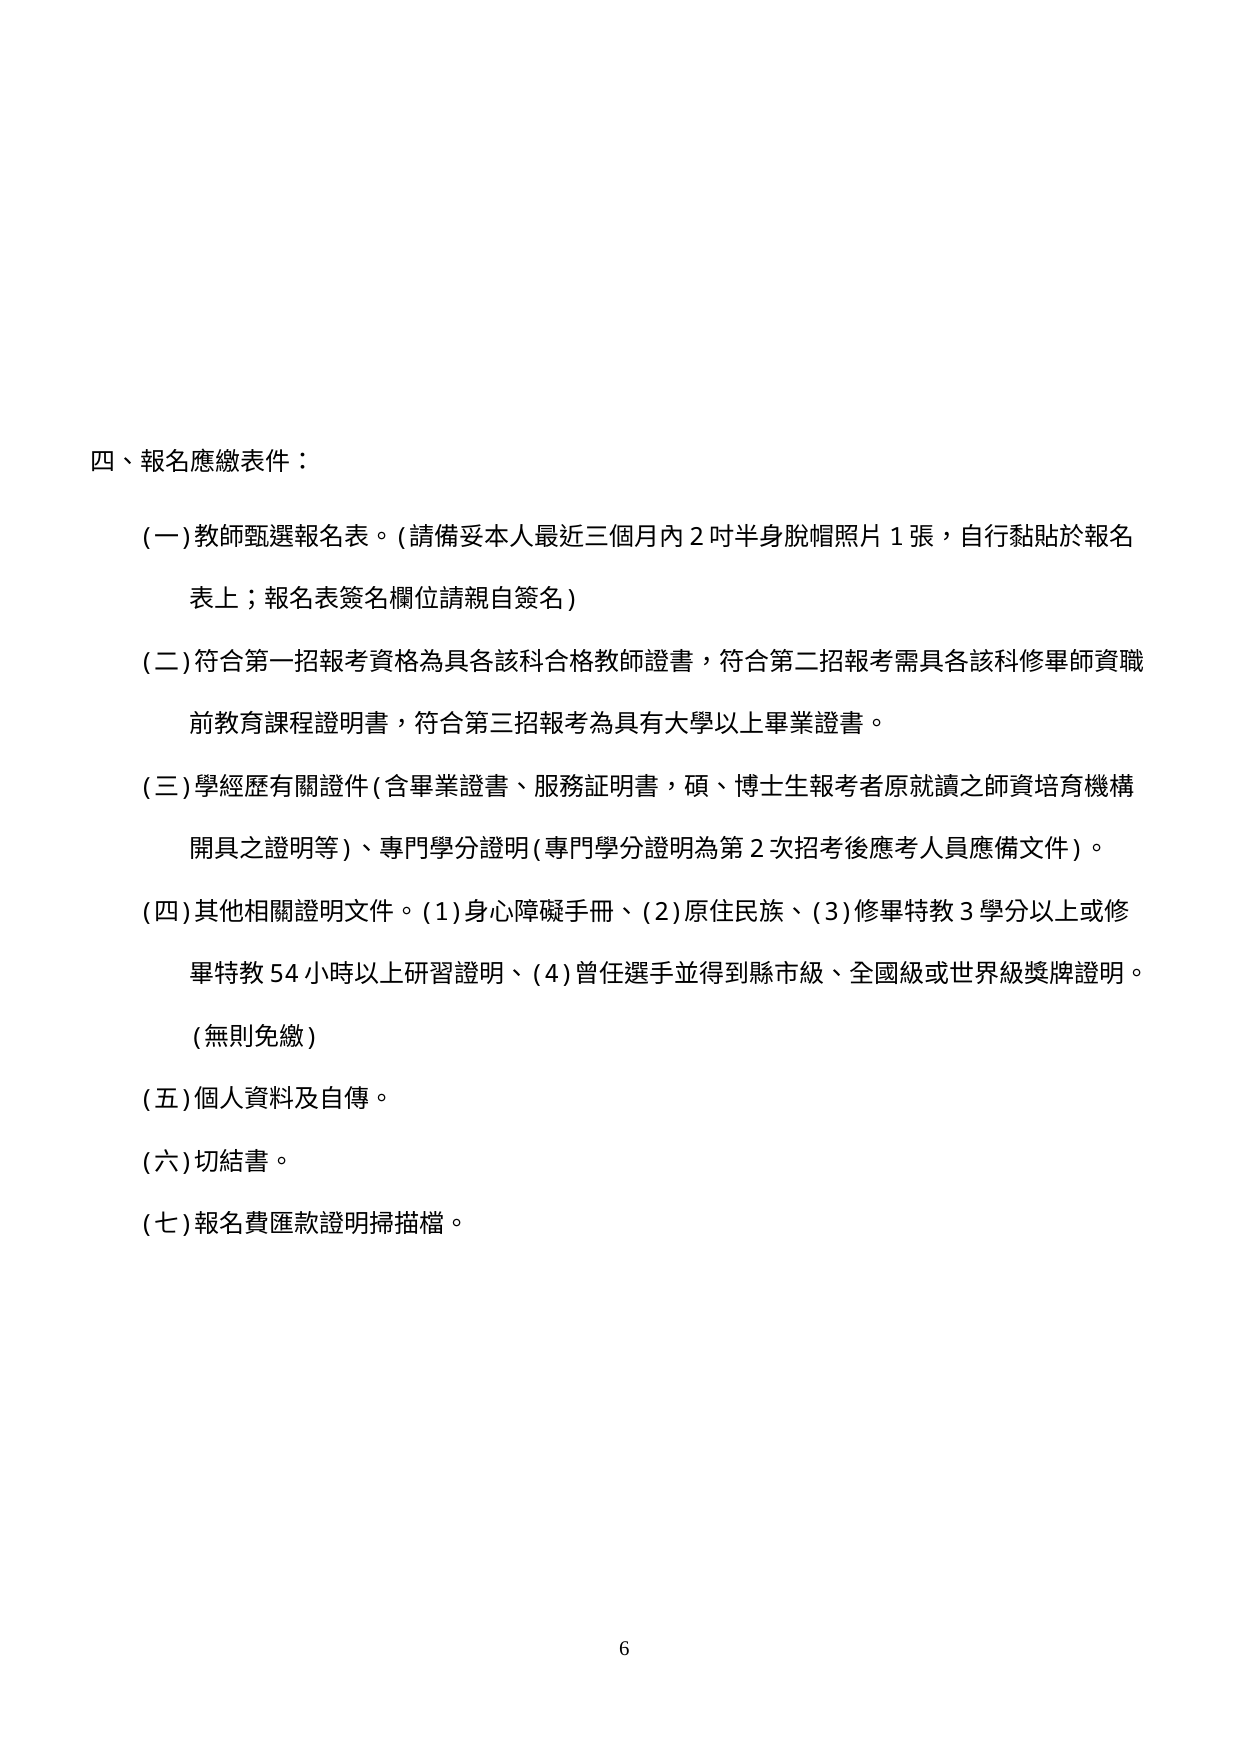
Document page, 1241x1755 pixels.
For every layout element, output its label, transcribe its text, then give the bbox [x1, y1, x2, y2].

text (五)個人資料及自傳。 [139, 1055, 1152, 1118]
text (三)學經歷有關證件(含畢業證書、服務証明書，碩、博士生報考者原就讀之師資培育機構開具之證明等)、專門學分證明(專門學分證明為第2次招考後應考人員應備文件)。 [139, 743, 1152, 868]
text (四)其他相關證明文件。(1)身心障礙手冊、(2)原住民族、(3)修畢特教3學分以上或修畢特教54小時以上研習證明、(4)曾任選手並得到縣市級、全國級或世界級獎牌證明。(無則免繳) [139, 868, 1152, 1055]
text (二)符合第一招報考資格為具各該科合格教師證書，符合第二招報考需具各該科修畢師資職前教育課程證明書，符合第三招報考為具有大學以上畢業證書。 [139, 618, 1152, 743]
text (一)教師甄選報名表。(請備妥本人最近三個月內2吋半身脫帽照片1張，自行黏貼於報名表上；報名表簽名欄位請親自簽名) [139, 493, 1152, 618]
text (七)報名費匯款證明掃描檔。 [139, 1180, 1152, 1243]
text (六)切結書。 [139, 1118, 1152, 1180]
text 四、報名應繳表件： [90, 418, 1152, 480]
